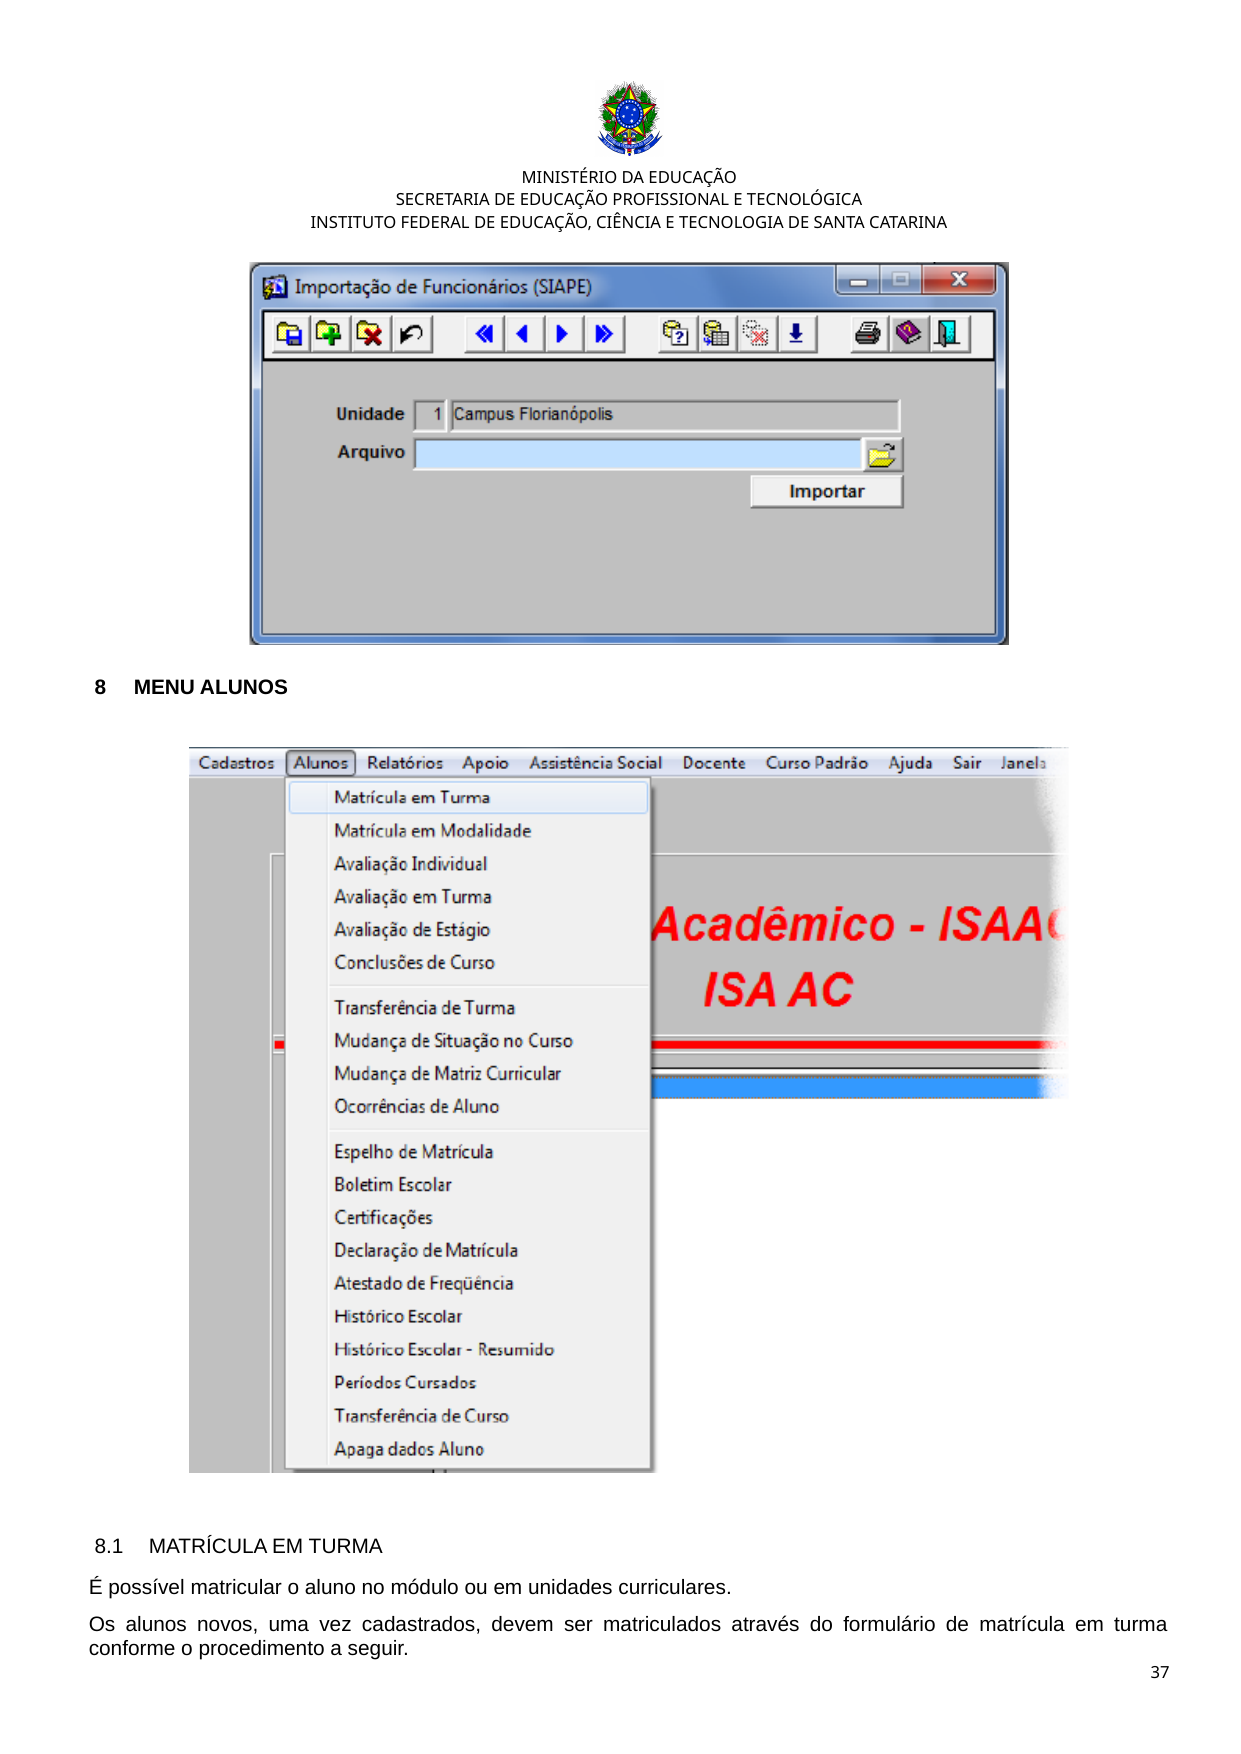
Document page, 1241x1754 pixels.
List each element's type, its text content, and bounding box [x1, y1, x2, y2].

subtitle Matrícula em Turma [88, 1533, 1169, 1557]
picture [594, 80, 664, 157]
picture [189, 747, 1069, 1473]
text É possível matricular o aluno no módulo ou em unidades curriculares. [88, 1575, 1169, 1599]
text Os alunos novos, uma vez cadastrados, devem ser matriculados através do formulário de matrícula em turma conforme o procedimento a seguir. [88, 1611, 1169, 1659]
subtitle Menu Alunos [88, 675, 1169, 699]
